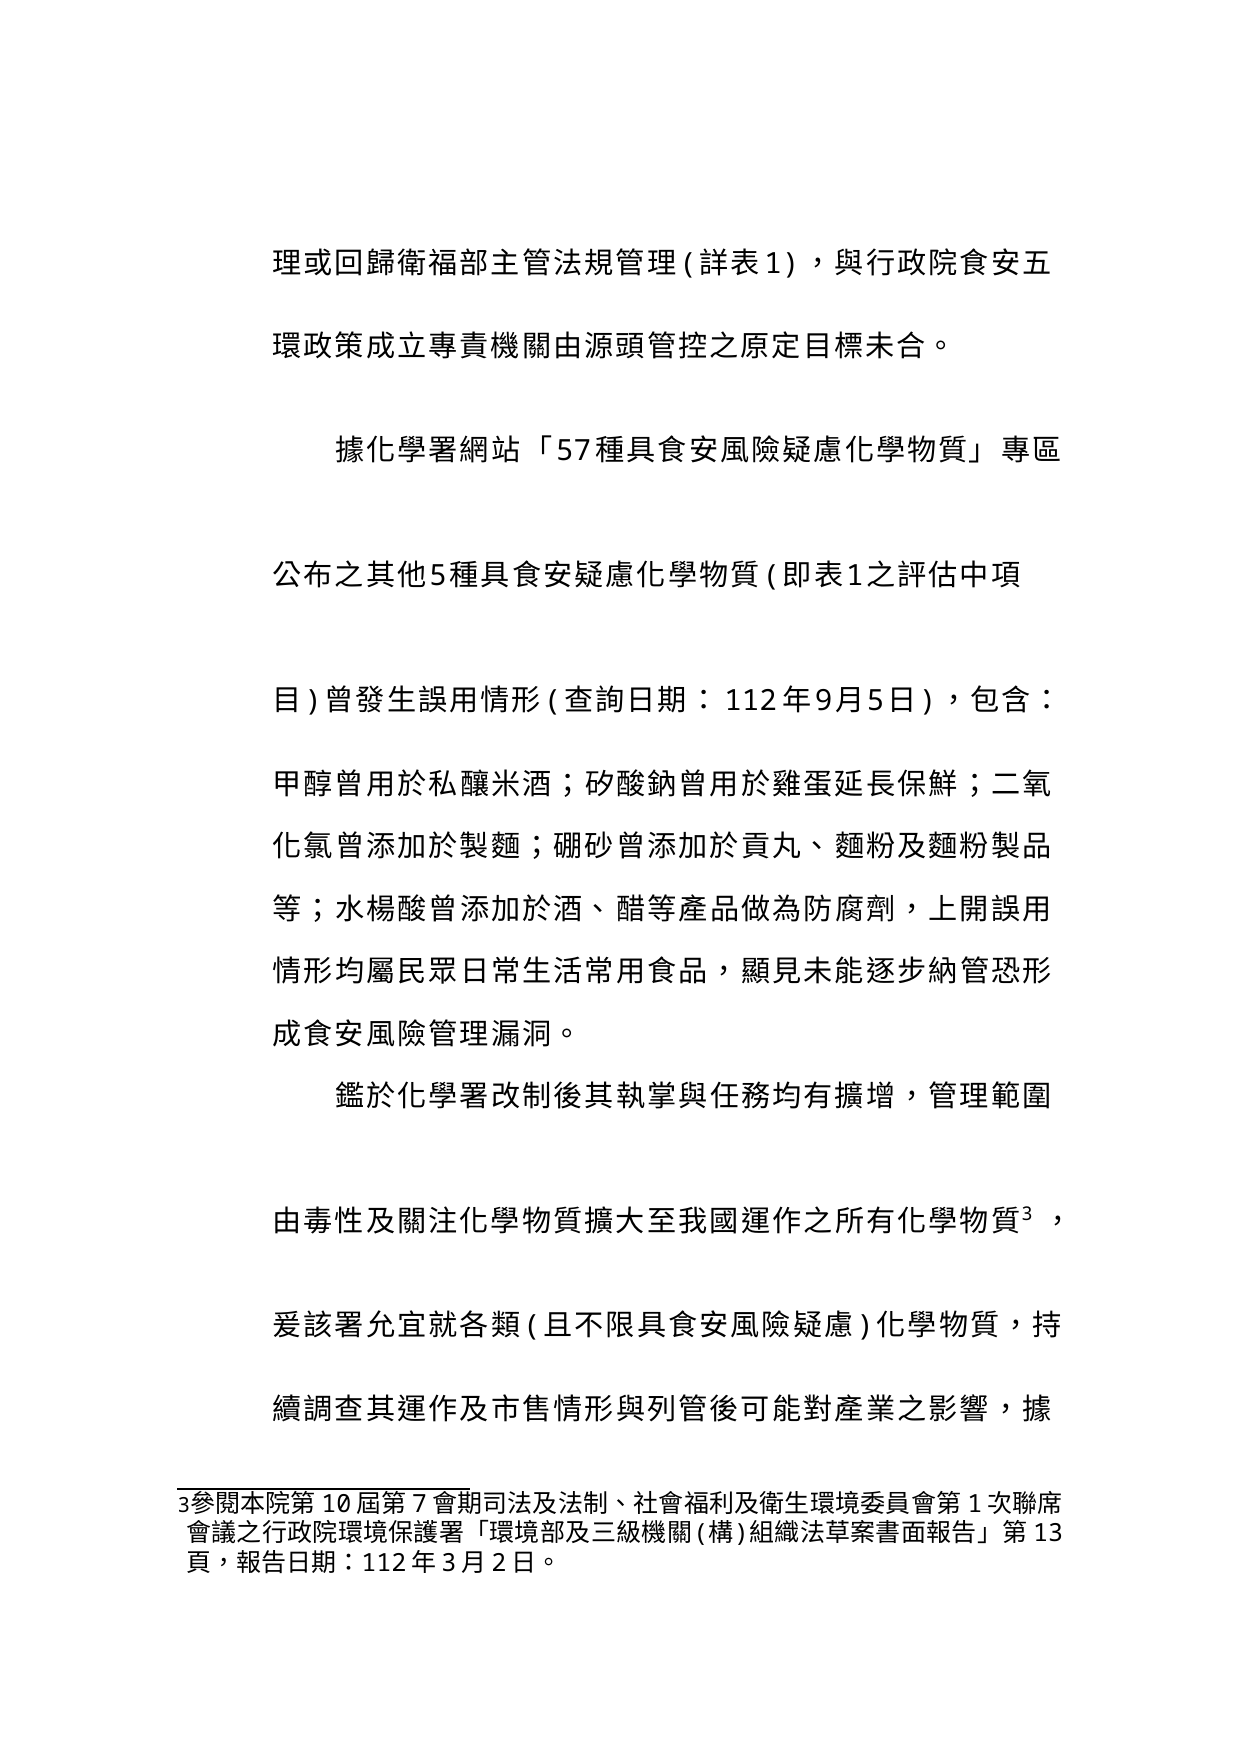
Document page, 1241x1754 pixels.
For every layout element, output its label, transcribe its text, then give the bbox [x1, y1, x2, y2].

text 據化學署網站「57種具食安風險疑慮化學物質」專區公布之其他5種具食安疑慮化學物質(即表1之評估中項目)曾發生誤用情形(查詢日期：112年9月5日)，包含：甲醇曾用於私釀米酒；矽酸鈉曾用於雞蛋延長保鮮；二氧化氯曾添加於製麵；硼砂曾添加於貢丸、麵粉及麵粉製品等；水楊酸曾添加於酒、醋等產品做為防腐劑，上開誤用情形均屬民眾日常生活常用食品，顯見未能逐步納管恐形成食安風險管理漏洞。 [266, 365, 1063, 1052]
text 環境部化學物質管理署(原行政院環境保護署毒性及化學物質局，以下簡稱化學署)之成立，始自「源頭控管，設立毒物管理機構」之食安五環推動政策，以提升管理機構層級，從源頭預防管控食安風險，追蹤有害物質。該署為加強化學物質源頭管理，防堵具食安風險疑慮化學物質流用於食品製造或加工，採取分階段管理作法，以經濟部於102年跨部會盤點57種具食安風險疑慮化學物質，列為第一階段優先評估列管清單，其中8種依當時之毒性化學物質管理法(以下簡稱毒管法)進行管理、3種依農藥管理法管理；其餘46種化學物質，該署已逐步分批公告新增20種為毒性化學物質、6種為關注化學物質，運作者須依毒管法相關規定取得核可後，依核可文件內容運作，並依規定製作紀錄定期申報、完成標示、備具安全資料表等，且不可擅自買賣、轉讓及於網購平台販售；惟截至112年7月底止，仍有20種具食安風險疑慮化學物質無特定法管理或回歸衛福部主管法規管理(詳表1)，與行政院食安五環政策成立專責機關由源頭管控之原定目標未合。 [266, 177, 1063, 365]
text 鑑於化學署改制後其執掌與任務均有擴增，管理範圍由毒性及關注化學物質擴大至我國運作之所有化學物質，爰該署允宜就各類(且不限具食安風險疑慮)化學物質，持續調查其運作及市售情形與列管後可能對產業之影響，據以評估依法納入毒性或關注化學物質之可行性，俾賡續完善我國化學物質專責機關之統合管理職責。 [266, 1052, 1063, 1427]
text 參閱本院第10屆第7會期司法及法制、社會福利及衛生環境委員會第1次聯席會議之行政院環境保護署「環境部及三級機關(構)組織法草案書面報告」第13頁，報告日期：112年3月2日。 [177, 1489, 1063, 1577]
